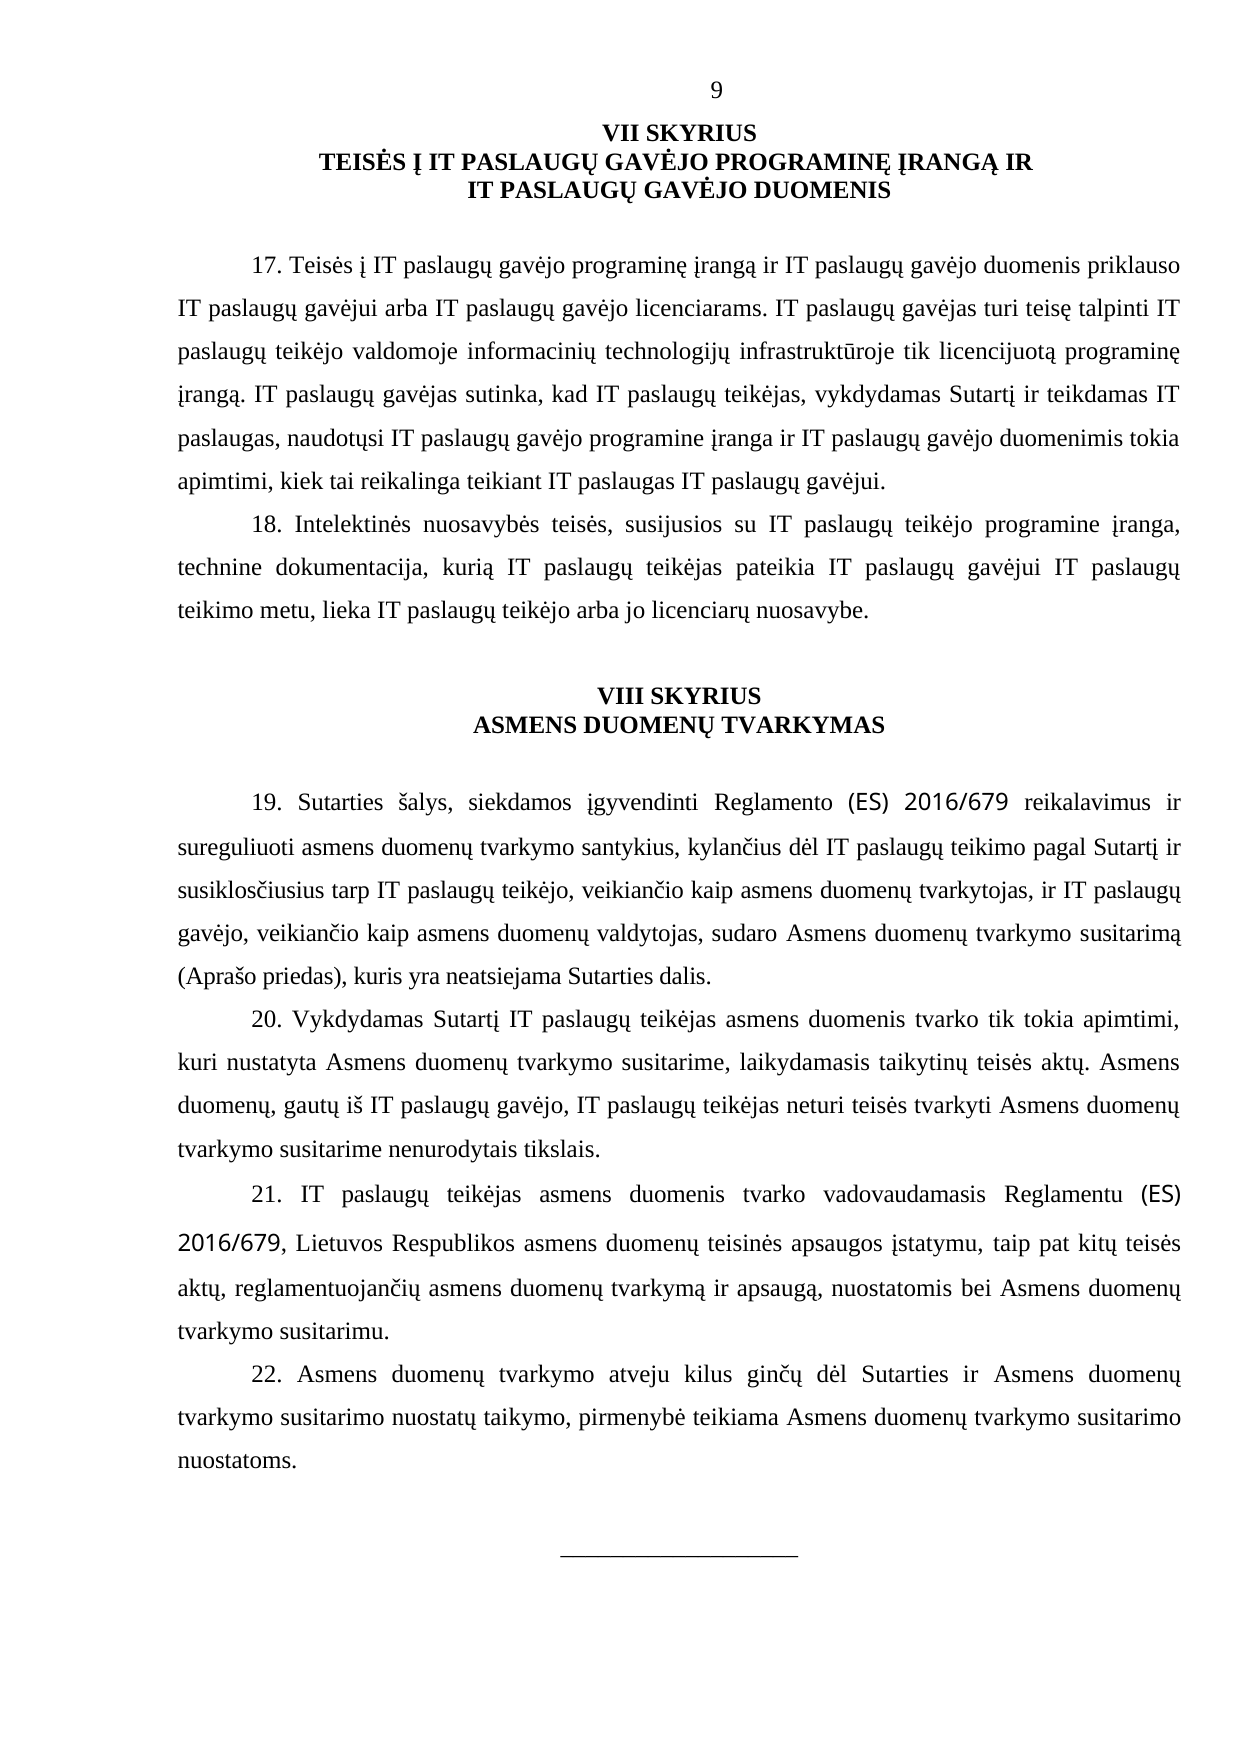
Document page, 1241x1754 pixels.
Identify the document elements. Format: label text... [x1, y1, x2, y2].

text 21. IT paslaugų teikėjas asmens duomenis tvarko vadovaudamasis Reglamentu (ES) 2016/679, Lietuvos Respublikos asmens duomenų teisinės apsaugos įstatymu, taip pat kitų teisės aktų, reglamentuojančių asmens duomenų tvarkymą ir apsaugą, nuostatomis bei Asmens duomenų tvarkymo susitarimu. [177, 1177, 1181, 1344]
text 17. Teisės į IT paslaugų gavėjo programinę įrangą ir IT paslaugų gavėjo duomenis priklauso IT paslaugų gavėjui arba IT paslaugų gavėjo licenciarams. IT paslaugų gavėjas turi teisę talpinti IT paslaugų teikėjo valdomoje informacinių technologijų infrastruktūroje tik licencijuotą programinę įrangą. IT paslaugų gavėjas sutinka, kad IT paslaugų teikėjas, vykdydamas Sutartį ir teikdamas IT paslaugas, naudotųsi IT paslaugų gavėjo programine įranga ir IT paslaugų gavėjo duomenimis tokia apimtimi, kiek tai reikalinga teikiant IT paslaugas IT paslaugų gavėjui. [177, 250, 1181, 494]
text IT PASLAUGŲ GAVĖJO DUOMENIS [177, 176, 1181, 204]
text VIII SKYRIUS [177, 681, 1181, 710]
text VII SKYRIUS [177, 118, 1181, 147]
text ASMENS DUOMENŲ TVARKYMAS [177, 710, 1181, 739]
text TEISĖS Į IT PASLAUGŲ GAVĖJO PROGRAMINĘ ĮRANGĄ IR [177, 147, 1181, 176]
text 20. Vykdydamas Sutartį IT paslaugų teikėjas asmens duomenis tvarko tik tokia apimtimi, kuri nustatyta Asmens duomenų tvarkymo susitarime, laikydamasis taikytinų teisės aktų. Asmens duomenų, gautų iš IT paslaugų gavėjo, IT paslaugų teikėjas neturi teisės tvarkyti Asmens duomenų tvarkymo susitarime nenurodytais tikslais. [177, 1004, 1181, 1162]
text 22. Asmens duomenų tvarkymo atveju kilus ginčų dėl Sutarties ir Asmens duomenų tvarkymo susitarimo nuostatų taikymo, pirmenybė teikiama Asmens duomenų tvarkymo susitarimo nuostatoms. [177, 1359, 1181, 1474]
text 18. Intelektinės nuosavybės teisės, susijusios su IT paslaugų teikėjo programine įranga, technine dokumentacija, kurią IT paslaugų teikėjas pateikia IT paslaugų gavėjui IT paslaugų teikimo metu, lieka IT paslaugų teikėjo arba jo licenciarų nuosavybe. [177, 509, 1181, 624]
text 19. Sutarties šalys, siekdamos įgyvendinti Reglamento (ES) 2016/679 reikalavimus ir sureguliuoti asmens duomenų tvarkymo santykius, kylančius dėl IT paslaugų teikimo pagal Sutartį ir susiklosčiusius tarp IT paslaugų teikėjo, veikiančio kaip asmens duomenų tvarkytojas, ir IT paslaugų gavėjo, veikiančio kaip asmens duomenų valdytojas, sudaro Asmens duomenų tvarkymo susitarimą (Aprašo priedas), kuris yra neatsiejama Sutarties dalis. [177, 785, 1181, 990]
text ___________________ [177, 1531, 1181, 1560]
